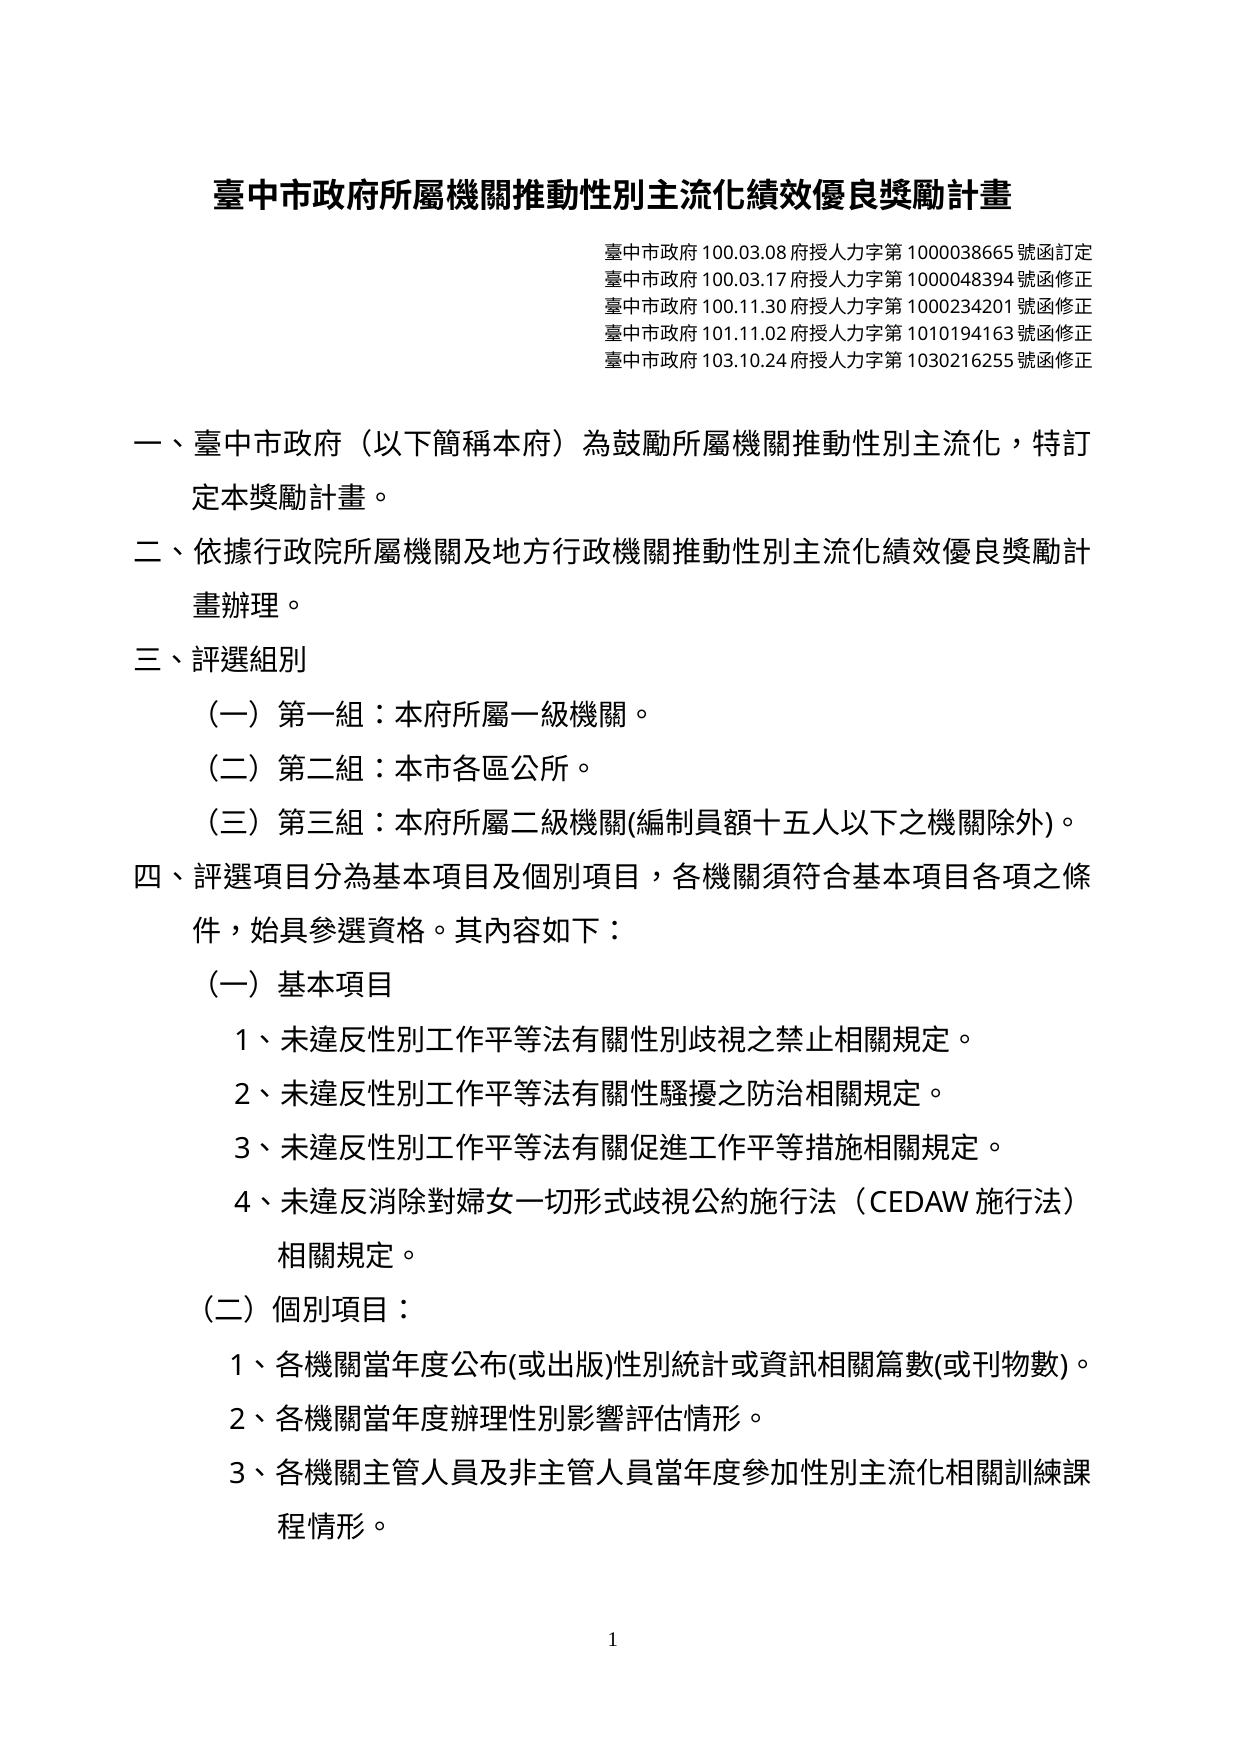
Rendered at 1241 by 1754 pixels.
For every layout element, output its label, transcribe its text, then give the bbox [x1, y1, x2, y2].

text （一）第一組：本府所屬一級機關。 [190, 682, 1092, 736]
text 臺中市政府100.11.30府授人力字第1000234201號函修正 [133, 292, 1092, 319]
text 1、未違反性別工作平等法有關性別歧視之禁止相關規定。 [234, 1007, 1092, 1061]
text 臺中市政府103.10.24府授人力字第1030216255號函修正 [133, 346, 1092, 373]
text 三、評選組別 [133, 627, 1092, 682]
text （二）個別項目： [185, 1277, 1092, 1332]
text 臺中市政府100.03.17府授人力字第1000048394號函修正 [133, 264, 1092, 292]
text 二、依據行政院所屬機關及地方行政機關推動性別主流化績效優良獎勵計畫辦理。 [133, 519, 1092, 627]
text （二）第二組：本市各區公所。 [190, 736, 1092, 790]
text 臺中市政府101.11.02府授人力字第1010194163號函修正 [133, 319, 1092, 346]
text 臺中市政府所屬機關推動性別主流化績效優良獎勵計畫 [133, 164, 1092, 219]
text 2、各機關當年度辦理性別影響評估情形。 [229, 1386, 1092, 1440]
text 臺中市政府100.03.08府授人力字第1000038665號函訂定 [133, 237, 1092, 264]
text （一）基本項目 [190, 952, 1092, 1007]
text 一、臺中市政府（以下簡稱本府）為鼓勵所屬機關推動性別主流化，特訂定本獎勵計畫。 [133, 411, 1092, 519]
text 2、未違反性別工作平等法有關性騷擾之防治相關規定。 [234, 1061, 1092, 1115]
text 3、未違反性別工作平等法有關促進工作平等措施相關規定。 [234, 1115, 1092, 1169]
text 3、各機關主管人員及非主管人員當年度參加性別主流化相關訓練課程情形。 [229, 1440, 1092, 1548]
text （三）第三組：本府所屬二級機關(編制員額十五人以下之機關除外)。 [190, 790, 1092, 844]
text 4、未違反消除對婦女一切形式歧視公約施行法（CEDAW施行法）相關規定。 [234, 1169, 1092, 1277]
text 四、評選項目分為基本項目及個別項目，各機關須符合基本項目各項之條件，始具參選資格。其內容如下： [133, 844, 1092, 952]
text 1、各機關當年度公布(或出版)性別統計或資訊相關篇數(或刊物數)。 [229, 1332, 1092, 1386]
